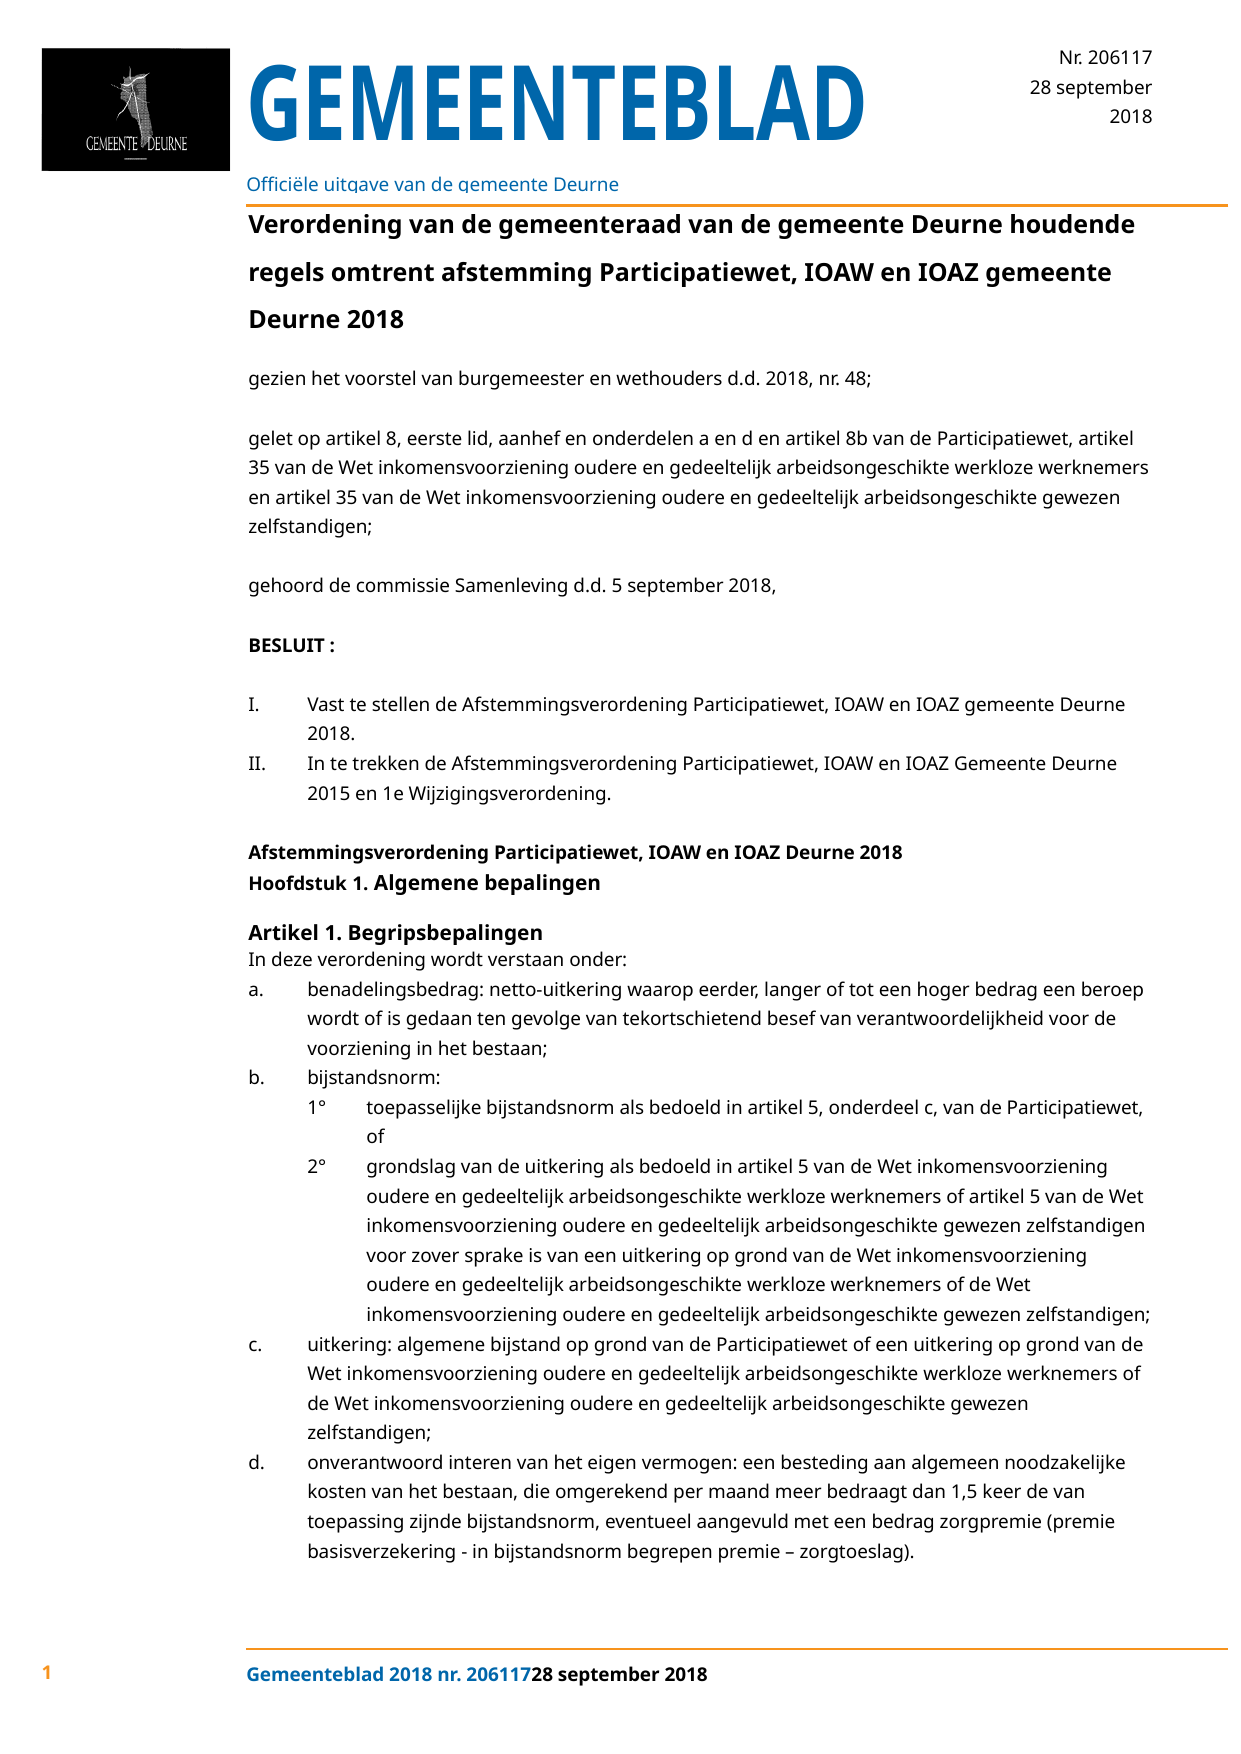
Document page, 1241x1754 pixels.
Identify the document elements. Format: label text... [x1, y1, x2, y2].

list uitkering: algemene bijstand op grond van de Participatiewet of een uitkering op grond van de Wet inkomensvoorziening oudere en gedeeltelijk arbeidsongeschikte werkloze werknemers of de Wet inkomensvoorziening oudere en gedeeltelijk arbeidsongeschikte gewezen zelfstandigen; [248, 1331, 1152, 1445]
text Hoofdstuk 1. Algemene bepalingen [248, 868, 1152, 897]
list onverantwoord interen van het eigen vermogen: een besteding aan algemeen noodzakelijke kosten van het bestaan, die omgerekend per maand meer bedraagt dan 1,5 keer de van toepassing zijnde bijstandsnorm, eventueel aangevuld met een bedrag zorgpremie (premie basisverzekering - in bijstandsnorm begrepen premie – zorgtoeslag). [248, 1449, 1152, 1563]
list Vast te stellen de Afstemmingsverordening Participatiewet, IOAW en IOAZ gemeente Deurne 2018. [248, 691, 1152, 746]
text BESLUIT : [248, 632, 1152, 657]
list bijstandsnorm: [248, 1064, 1152, 1090]
text Artikel 1. Begripsbepalingen [248, 918, 1152, 946]
text Verordening van de gemeenteraad van de gemeente Deurne houdende regels omtrent afstemming Participatiewet, IOAW en IOAZ gemeente Deurne 2018 [248, 207, 1152, 336]
text In deze verordening wordt verstaan onder: [248, 946, 1152, 972]
text Afstemmingsverordening Participatiewet, IOAW en IOAZ Deurne 2018 [248, 839, 1152, 864]
picture [41, 47, 231, 172]
list In te trekken de Afstemmingsverordening Participatiewet, IOAW en IOAZ Gemeente Deurne 2015 en 1e Wijzigingsverordening. [248, 750, 1152, 805]
list benadelingsbedrag: netto-uitkering waarop eerder, langer of tot een hoger bedrag een beroep wordt of is gedaan ten gevolge van tekortschietend besef van verantwoordelijkheid voor de voorziening in het bestaan; [248, 976, 1152, 1061]
text gehoord de commissie Samenleving d.d. 5 september 2018, [248, 573, 1152, 598]
text gezien het voorstel van burgemeester en wethouders d.d. 2018, nr. 48; [248, 366, 1152, 391]
list grondslag van de uitkering als bedoeld in artikel 5 van de Wet inkomensvoorziening oudere en gedeeltelijk arbeidsongeschikte werkloze werknemers of artikel 5 van de Wet inkomensvoorziening oudere en gedeeltelijk arbeidsongeschikte gewezen zelfstandigen voor zover sprake is van een uitkering op grond van de Wet inkomensvoorziening oudere en gedeeltelijk arbeidsongeschikte werkloze werknemers of de Wet inkomensvoorziening oudere en gedeeltelijk arbeidsongeschikte gewezen zelfstandigen; [307, 1153, 1152, 1327]
text gelet op artikel 8, eerste lid, aanhef en onderdelen a en d en artikel 8b van de Participatiewet, artikel 35 van de Wet inkomensvoorziening oudere en gedeeltelijk arbeidsongeschikte werkloze werknemers en artikel 35 van de Wet inkomensvoorziening oudere en gedeeltelijk arbeidsongeschikte gewezen zelfstandigen; [248, 425, 1152, 539]
list toepasselijke bijstandsnorm als bedoeld in artikel 5, onderdeel c, van de Participatiewet, of [307, 1094, 1152, 1149]
